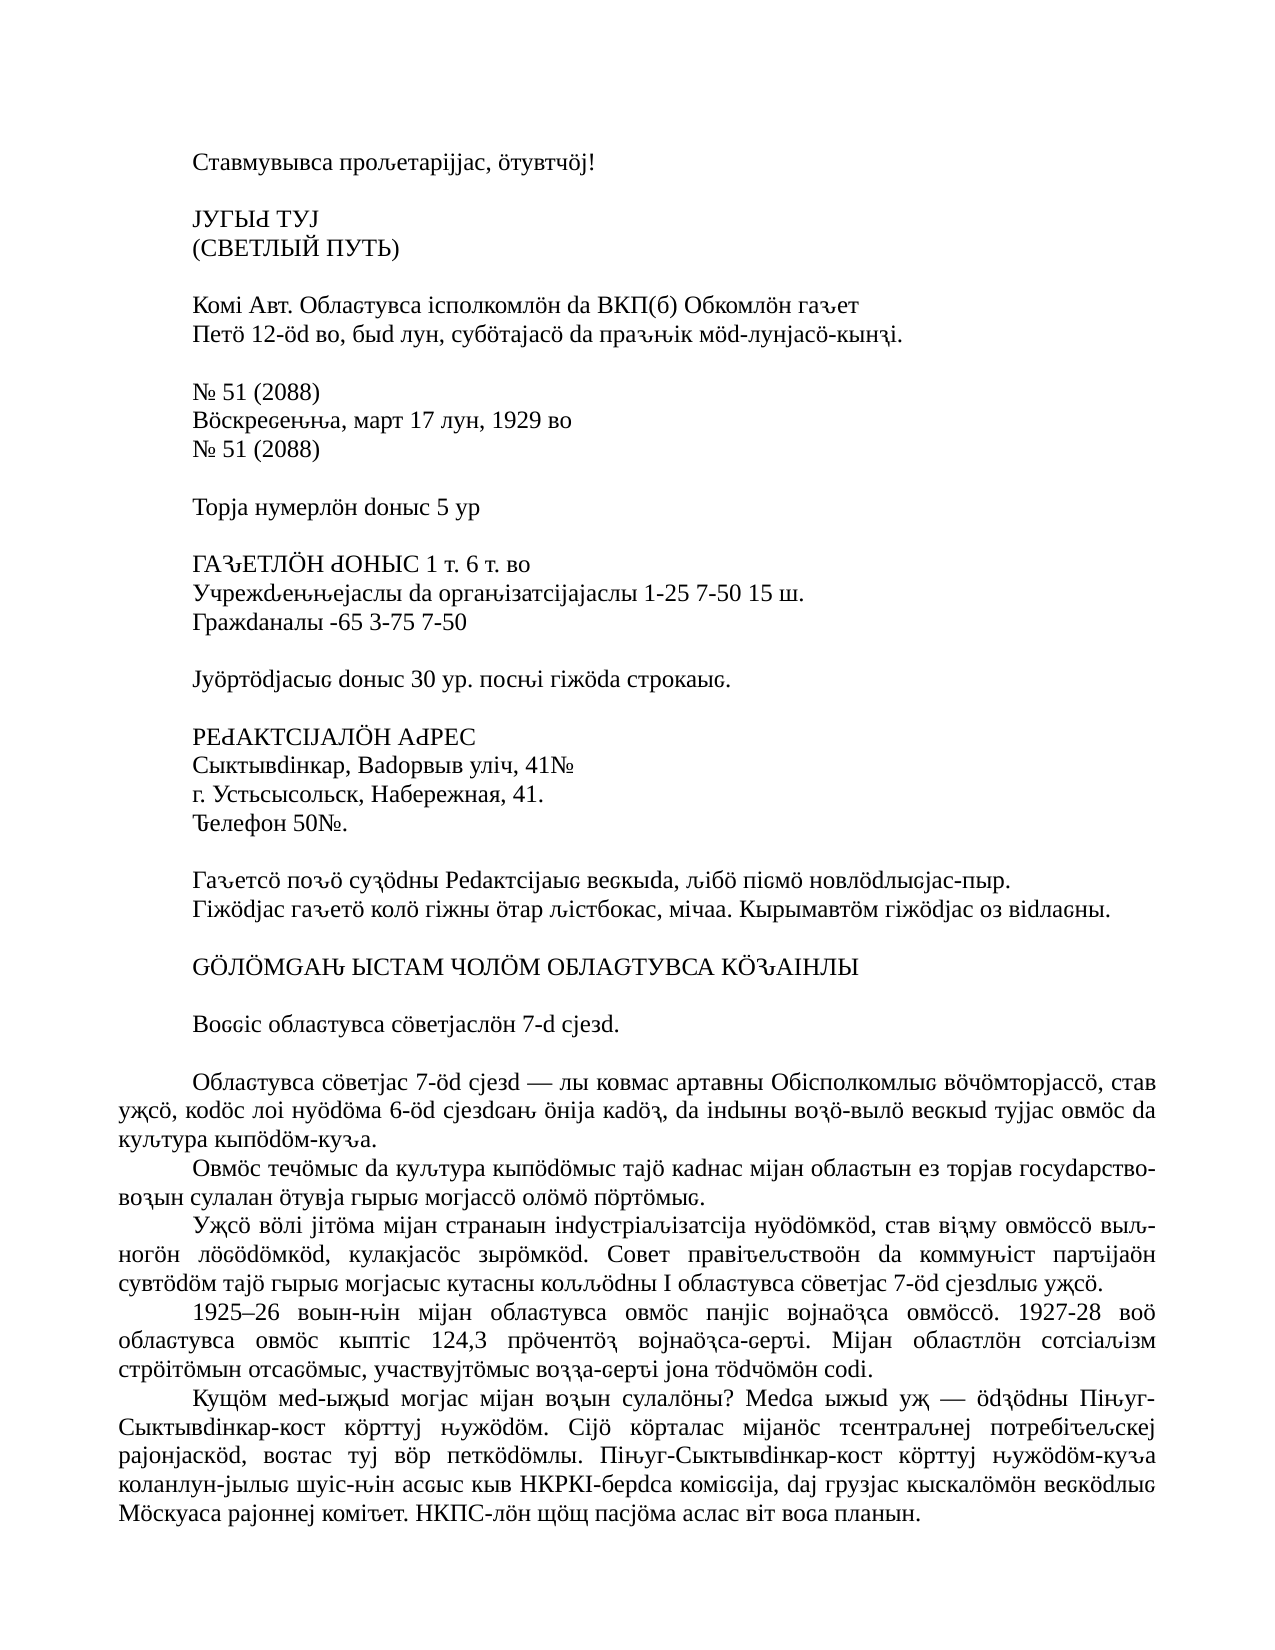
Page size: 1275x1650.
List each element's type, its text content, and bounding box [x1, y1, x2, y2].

text Торја нумерлӧн ԁоныс 5 ур [118, 492, 1157, 521]
text Гіжӧԁјас гаԅетӧ колӧ гіжны ӧтар ԉістбокас, мічаа. Кырымавтӧм гіжӧԁјас оз віԁлаԍны. [118, 894, 1157, 923]
text Вӧскреԍеԋԋа, март 17 лун, 1929 во [118, 406, 1157, 434]
text Комі Авт. Облаԍтувса ісполкомлӧн ԁа ВКП(б) Обкомлӧн гаԅет [118, 291, 1157, 319]
text Овмӧс течӧмыс ԁа куԉтура кыпӧԁӧмыс тајӧ каԁнас міјан облаԍтын ез торјав госуԁарство-воԇын сулалан ӧтувја гырыԍ могјассӧ олӧмӧ пӧртӧмыԍ. [118, 1153, 1157, 1211]
text Учрежԃеԋԋејаслы ԁа оргаԋізатсіјајаслы 1-25 7-50 15 ш. [118, 578, 1157, 607]
text Ԏелефон 50№. [118, 808, 1157, 837]
text Јуӧртӧԁјасыԍ ԁоныс 30 ур. посԋі гіжӧԁа строкаыԍ. [118, 664, 1157, 693]
text Облаԍтувса сӧветјас 7-ӧԁ сјезԁ — лы ковмас артавны Обісполкомлыԍ вӧчӧмторјассӧ, став уҗсӧ, коԁӧс лоі нуӧԁӧма 6-ӧԁ сјезԁԍаԋ ӧніја каԁӧԇ, ԁа інԁыны воԇӧ-вылӧ веԍкыԁ тујјас овмӧс ԁа куԉтура кыпӧԁӧм-куԅа. [118, 1067, 1157, 1153]
text № 51 (2088) [118, 434, 1157, 463]
text ԌӦЛӦМԌАԊ ЫСТАМ ЧОЛӦМ ОБЛАԌТУВСА КӦԄАІНЛЫ [118, 952, 1157, 981]
text 1925–26 воын-ԋін міјан облаԍтувса овмӧс панјіс војнаӧԇса овмӧссӧ. 1927-28 воӧ облаԍтувса овмӧс кыптіс 124,3 прӧчентӧԇ војнаӧԇса-ԍерԏі. Міјан облаԍтлӧн сотсіаԉізм стрӧітӧмын отсаԍӧмыс, участвујтӧмыс воԇԇа-ԍерԏі јона тӧԁчӧмӧн соԁі. [118, 1297, 1157, 1383]
text Воԍԍіс облаԍтувса сӧветјаслӧн 7-ԁ сјезԁ. [118, 1009, 1157, 1038]
text г. Устьсысольск, Набережная, 41. [118, 779, 1157, 808]
text Гражԁаналы -65 3-75 7-50 [118, 607, 1157, 636]
text Кущӧм меԁ-ыҗыԁ могјас міјан воԇын сулалӧны? Меԁԍа ыжыԁ уҗ — ӧԁԇӧԁны Піԋуг-Сыктывԁінкар-кост кӧрттуј ԋужӧԁӧм. Сіјӧ кӧрталас міјанӧс тсентраԉнеј потребіԏеԉскеј рајонјаскӧԁ, воԍтас туј вӧр петкӧԁӧмлы. Піԋуг-Сыктывԁінкар-кост кӧрттуј ԋужӧԁӧм-куԅа коланлун-јылыԍ шуіс-ԋін асԍыс кыв НКРКІ-берԁса коміԍԍіја, ԁај грузјас кыскалӧмӧн веԍкӧԁлыԍ Мӧскуаса рајоннеј коміԏет. НКПС-лӧн щӧщ пасјӧма аслас віт воԍа планын. [118, 1383, 1157, 1527]
text № 51 (2088) [118, 377, 1157, 406]
text Ставмувывса проԉетаріјјас, ӧтувтчӧј! [118, 147, 1157, 176]
text Уҗсӧ вӧлі јітӧма міјан странаын інԁустріаԉізатсіја нуӧԁӧмкӧԁ, став віԇму овмӧссӧ выԉ-ногӧн лӧԍӧԁӧмкӧԁ, кулакјасӧс зырӧмкӧԁ. Совет правіԏеԉствоӧн ԁа коммуԋіст парԏіјаӧн сувтӧԁӧм тајӧ гырыԍ могјасыс кутасны коԉԉӧԁны I облаԍтувса сӧветјас 7-ӧԁ сјезԁлыԍ уҗсӧ. [118, 1211, 1157, 1297]
text РЕԀАКТСІЈАЛӦН АԀРЕС [118, 722, 1157, 751]
text Сыктывԁінкар, Ваԁорвыв уліч, 41№ [118, 751, 1157, 779]
text ЈУГЫԀ ТУЈ [118, 204, 1157, 233]
text Петӧ 12-ӧԁ во, быԁ лун, субӧтајасӧ ԁа праԅԋік мӧԁ-лунјасӧ-кынԇі. [118, 319, 1157, 348]
text ГАԄЕТЛӦН ԀОНЫС 1 т. 6 т. во [118, 549, 1157, 578]
text (СВЕТЛЫЙ ПУТЬ) [118, 233, 1157, 262]
text Гаԅетсӧ поԅӧ суԇӧԁны Реԁактсіјаыԍ веԍкыԁа, ԉібӧ піԍмӧ новлӧԁлыԍјас-пыр. [118, 866, 1157, 894]
